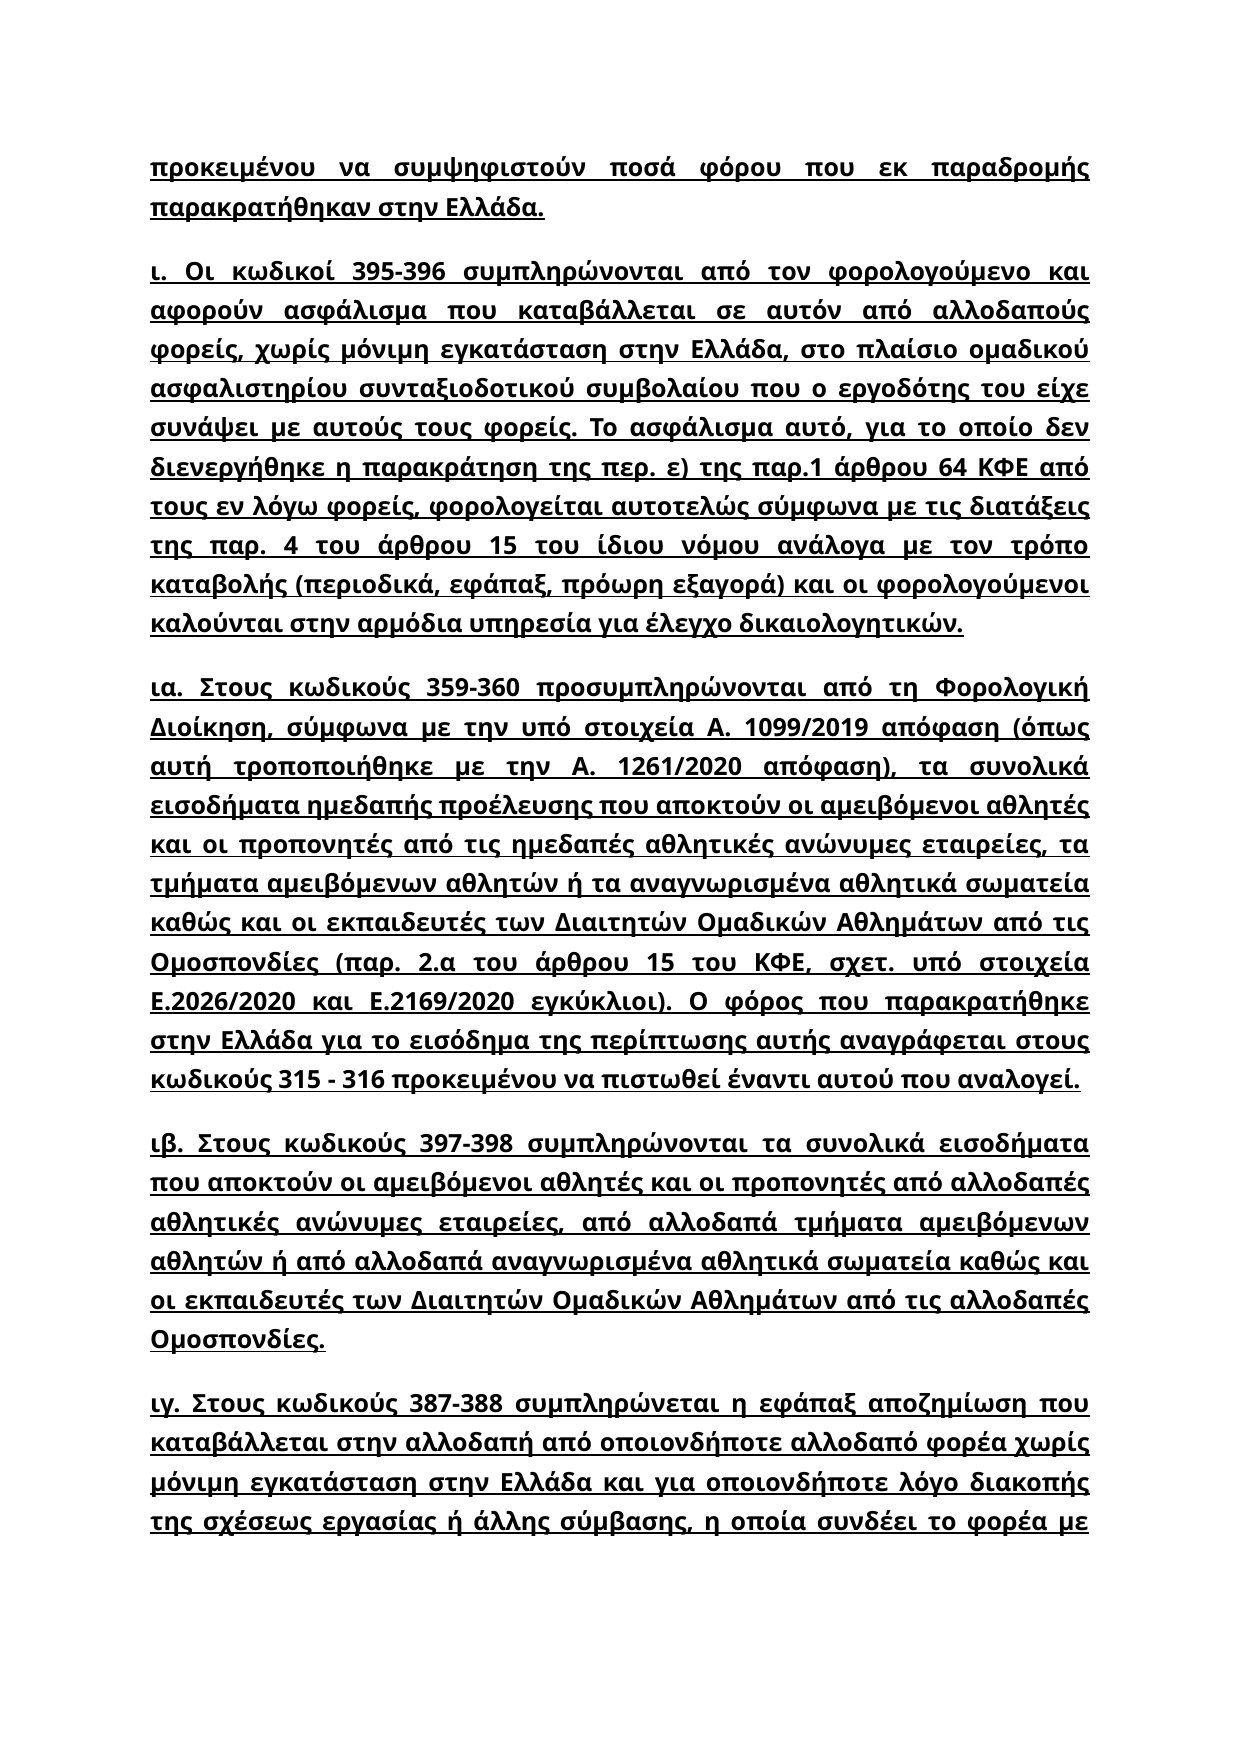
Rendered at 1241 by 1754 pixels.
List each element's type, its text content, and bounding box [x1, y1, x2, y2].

text της παρ. 4 του άρθρου 15 του ίδιου νόμου ανάλογα με τον τρόπο [150, 519, 1090, 556]
text αθλητών ή από αλλοδαπά αναγνωρισμένα αθλητικά σωματεία καθώς και [150, 1235, 1090, 1272]
text διενεργήθηκε η παρακράτηση της περ. ε) της παρ.1 άρθρου 64 ΚΦΕ από [150, 441, 1090, 478]
text αφορούν ασφάλισμα που καταβάλλεται σε αυτόν από αλλοδαπούς [150, 284, 1090, 321]
text Διοίκηση, σύμφωνα με την υπό στοιχεία Α. 1099/2019 απόφαση (όπως [150, 701, 1090, 738]
text της σχέσεως εργασίας ή άλλης σύμβασης, η οποία συνδέει το φορέα με [150, 1495, 1090, 1537]
text ια. Στους κωδικούς 359-360 προσυμπληρώνονται από τη Φορολογική [150, 670, 1090, 699]
text ιβ. Στους κωδικούς 397-398 συμπληρώνονται τα συνολικά εισοδήματα [150, 1126, 1090, 1155]
text ασφαλιστηρίου συνταξιοδοτικού συμβολαίου που ο εργοδότης του είχε [150, 362, 1090, 400]
text ιγ. Στους κωδικούς 387-388 συμπληρώνεται η εφάπαξ αποζημίωση που [150, 1386, 1090, 1415]
text καταβάλλεται στην αλλοδαπή από οποιονδήποτε αλλοδαπό φορέα χωρίς [150, 1417, 1090, 1454]
text αυτή τροποποιήθηκε με την Α. 1261/2020 απόφαση), τα συνολικά [150, 740, 1090, 777]
text Ε.2026/2020 και Ε.2169/2020 εγκύκλιοι). Ο φόρος που παρακρατήθηκε [150, 975, 1090, 1012]
text τους εν λόγω φορείς, φορολογείται αυτοτελώς σύμφωνα με τις διατάξεις [150, 480, 1090, 517]
text Ομοσπονδίες. [150, 1313, 1090, 1356]
text φορείς, χωρίς μόνιμη εγκατάσταση στην Ελλάδα, στο πλαίσιο ομαδικού [150, 323, 1090, 361]
text κωδικούς 315 - 316 προκειμένου να πιστωθεί έναντι αυτού που αναλογεί. [150, 1053, 1090, 1096]
text στην Ελλάδα για το εισόδημα της περίπτωσης αυτής αναγράφεται στους [150, 1014, 1090, 1051]
text τμήματα αμειβόμενων αθλητών ή τα αναγνωρισμένα αθλητικά σωματεία [150, 857, 1090, 895]
text ι. Οι κωδικοί 395-396 συμπληρώνονται από τον φορολογούμενο και [150, 253, 1090, 282]
text εισοδήματα ημεδαπής προέλευσης που αποκτούν οι αμειβόμενοι αθλητές [150, 779, 1090, 816]
text που αποκτούν οι αμειβόμενοι αθλητές και οι προπονητές από αλλοδαπές [150, 1157, 1090, 1194]
text μόνιμη εγκατάσταση στην Ελλάδα και για οποιονδήποτε λόγο διακοπής [150, 1456, 1090, 1493]
text συνάψει με αυτούς τους φορείς. Το ασφάλισμα αυτό, για το οποίο δεν [150, 402, 1090, 439]
text Ομοσπονδίες (παρ. 2.α του άρθρου 15 του ΚΦΕ, σχετ. υπό στοιχεία [150, 936, 1090, 973]
text παρακρατήθηκαν στην Ελλάδα. [150, 181, 1090, 223]
text αθλητικές ανώνυμες εταιρείες, από αλλοδαπά τμήματα αμειβόμενων [150, 1196, 1090, 1233]
text προκειμένου να συμψηφιστούν ποσά φόρου που εκ παραδρομής [150, 150, 1090, 179]
text καλούνται στην αρμόδια υπηρεσία για έλεγχο δικαιολογητικών. [150, 597, 1090, 640]
text καταβολής (περιοδικά, εφάπαξ, πρόωρη εξαγορά) και οι φορολογούμενοι [150, 558, 1090, 596]
text οι εκπαιδευτές των Διαιτητών Ομαδικών Αθλημάτων από τις αλλοδαπές [150, 1274, 1090, 1311]
text και οι προπονητές από τις ημεδαπές αθλητικές ανώνυμες εταιρείες, τα [150, 818, 1090, 856]
text καθώς και οι εκπαιδευτές των Διαιτητών Ομαδικών Αθλημάτων από τις [150, 897, 1090, 934]
